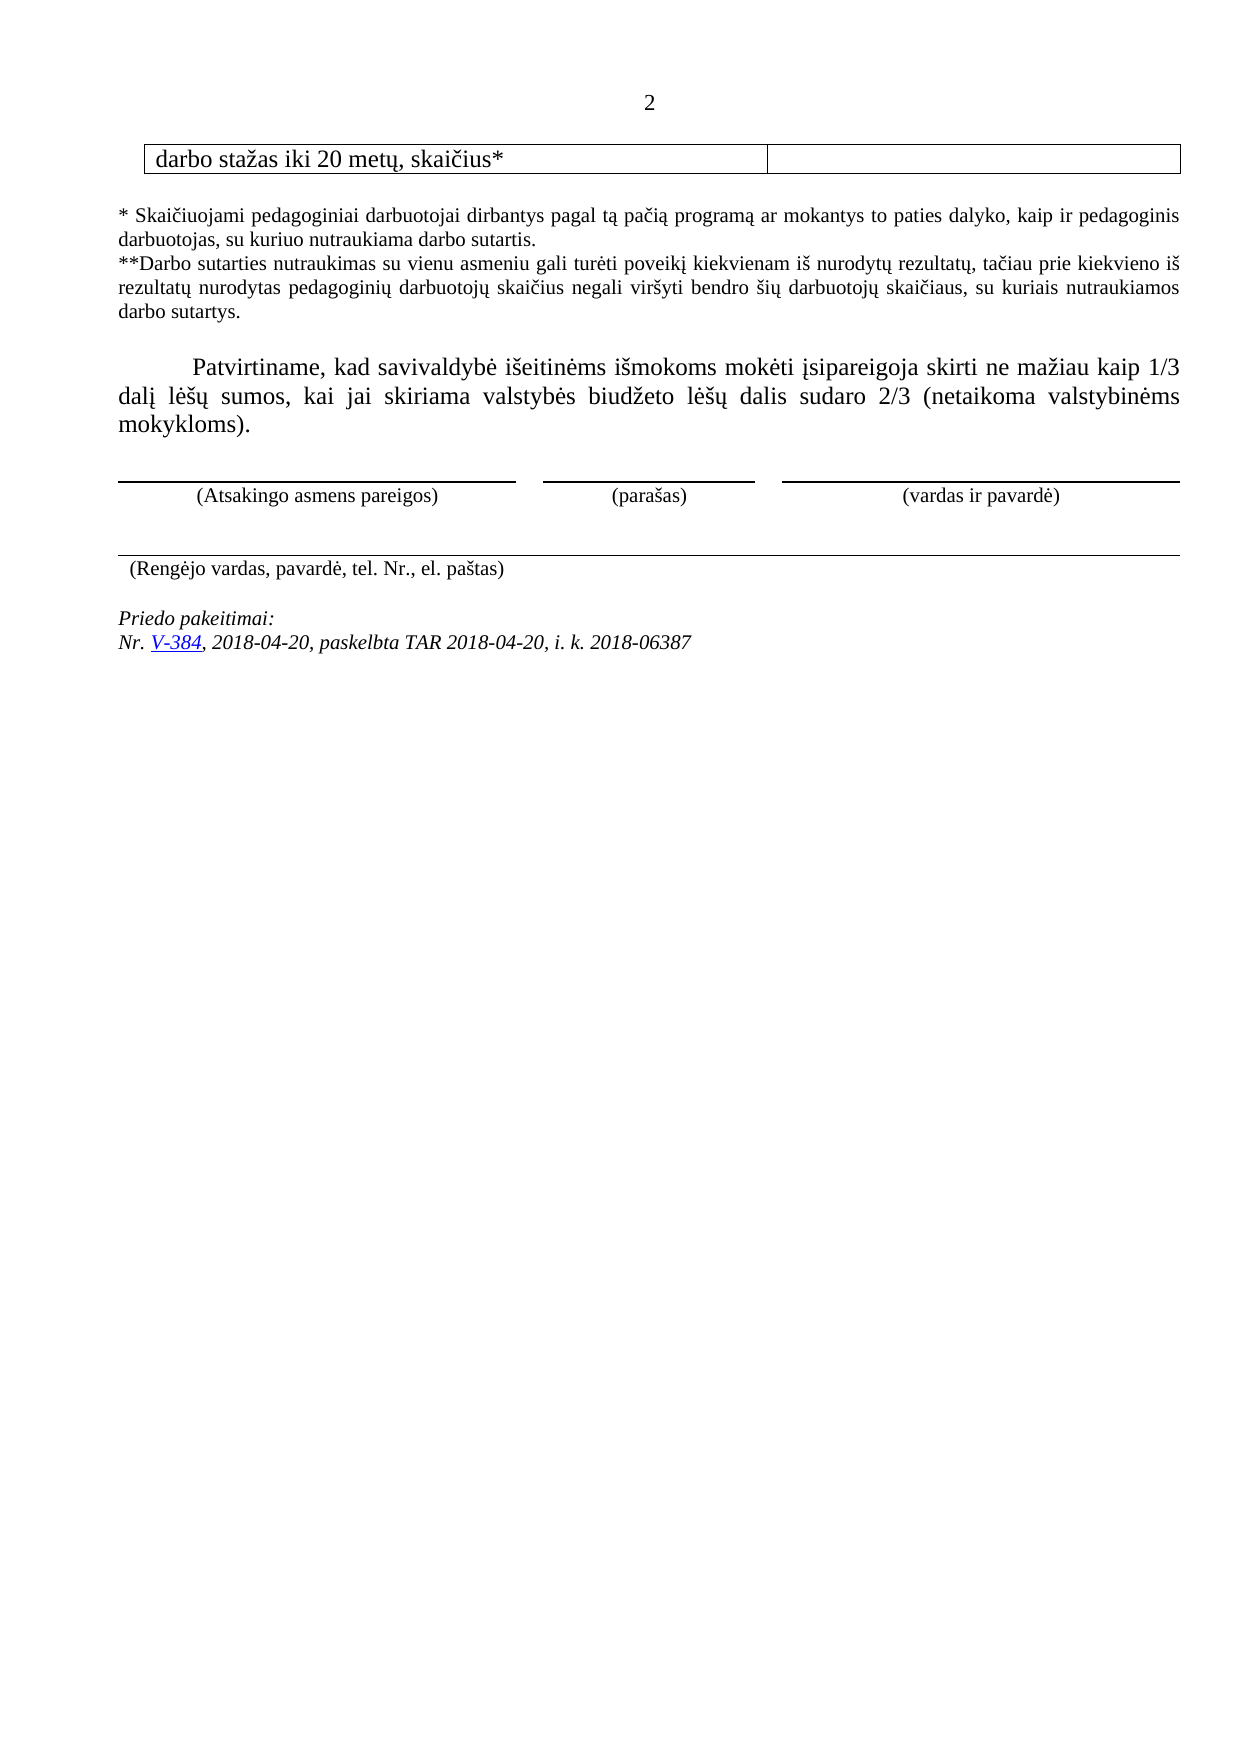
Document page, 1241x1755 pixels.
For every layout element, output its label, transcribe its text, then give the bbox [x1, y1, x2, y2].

table_header [118, 453, 516, 481]
table_cell [118, 507, 516, 555]
table_cell (Atsakingo asmens pareigos) [118, 483, 516, 507]
table_header [516, 453, 543, 481]
text **Darbo sutarties nutraukimas su vienu asmeniu gali turėti poveikį kiekvienam iš nurodytų rezultatų, tačiau prie kiekvieno iš rezultatų nurodytas pedagoginių darbuotojų skaičius negali viršyti bendro šių darbuotojų skaičiaus, su kuriais nutraukiamos darbo sutartys. [118, 251, 1181, 323]
table_cell (Rengėjo vardas, pavardė, tel. Nr., el. paštas) [118, 556, 1180, 580]
table_header [782, 453, 1180, 481]
table_cell (parašas) [543, 483, 755, 507]
table_cell [768, 145, 1180, 173]
table_header [543, 453, 755, 481]
text Priedo pakeitimai: [118, 606, 1181, 630]
table_cell [755, 481, 782, 507]
table_cell [516, 481, 543, 507]
table_header [755, 453, 782, 481]
text Nr. V-384, 2018-04-20, paskelbta TAR 2018-04-20, i. k. 2018-06387 [118, 630, 1181, 654]
table_cell darbo stažas iki 20 metų, skaičius* [145, 145, 767, 173]
table_cell [543, 507, 755, 555]
text Patvirtiname, kad savivaldybė išeitinėms išmokoms mokėti įsipareigoja skirti ne mažiau kaip 1/3 dalį lėšų sumos, kai jai skiriama valstybės biudžeto lėšų dalis sudaro 2/3 (netaikoma valstybinėms mokykloms). [118, 352, 1181, 438]
text * Skaičiuojami pedagoginiai darbuotojai dirbantys pagal tą pačią programą ar mokantys to paties dalyko, kaip ir pedagoginis darbuotojas, su kuriuo nutraukiama darbo sutartis. [118, 203, 1181, 251]
table_cell [782, 507, 1180, 555]
table_cell (vardas ir pavardė) [782, 483, 1180, 507]
table_cell [516, 507, 543, 555]
table_cell [755, 507, 782, 555]
